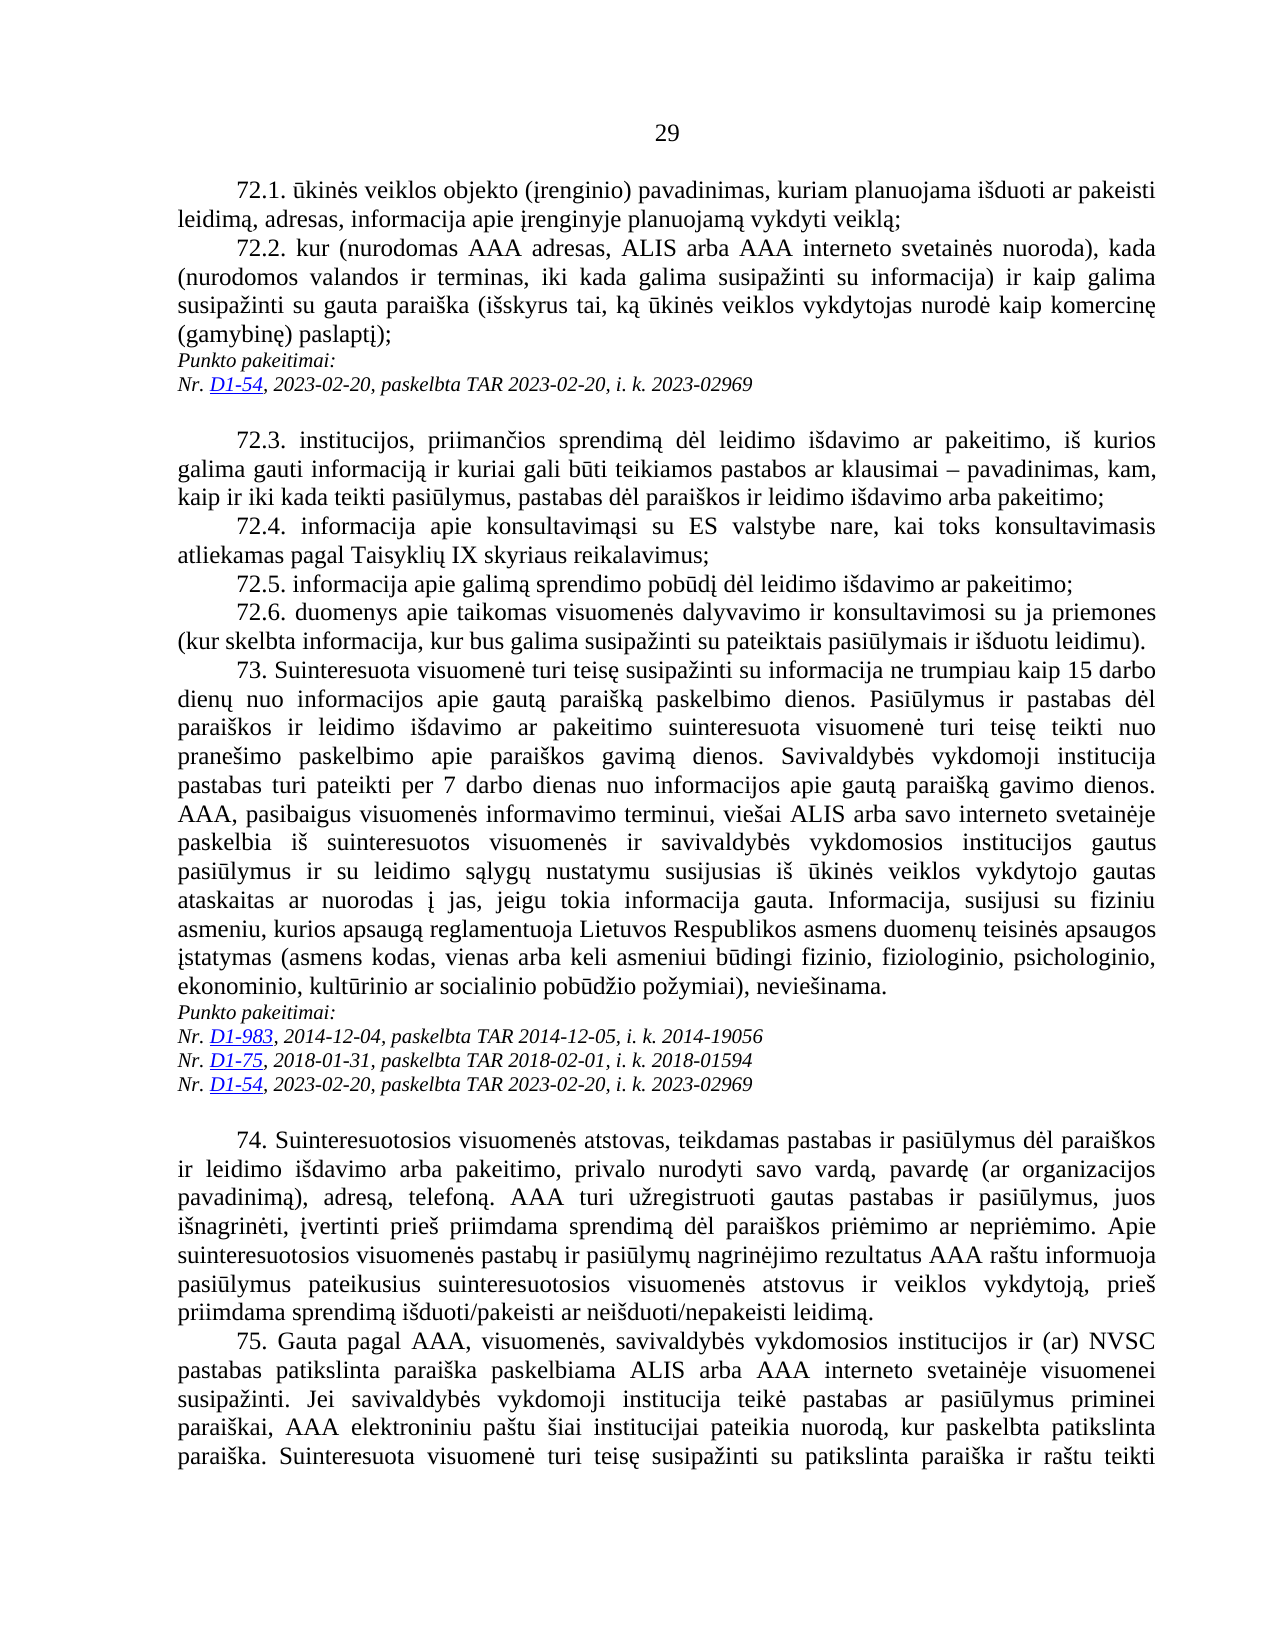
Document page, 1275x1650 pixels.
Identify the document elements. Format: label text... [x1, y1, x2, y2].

text Punkto pakeitimai: [177, 1000, 1157, 1024]
text 75. Gauta pagal AAA, visuomenės, savivaldybės vykdomosios institucijos ir (ar) NVSC pastabas patikslinta paraiška paskelbiama ALIS arba AAA interneto svetainėje visuomenei susipažinti. Jei savivaldybės vykdomoji institucija teikė pastabas ar pasiūlymus priminei paraiškai, AAA elektroniniu paštu šiai institucijai pateikia nuorodą, kur paskelbta patikslinta paraiška. Suinteresuota visuomenė turi teisę susipažinti su patikslinta paraiška ir raštu teikti [177, 1326, 1157, 1470]
text 72.4. informacija apie konsultavimąsi su ES valstybe nare, kai toks konsultavimasis atliekamas pagal Taisyklių IX skyriaus reikalavimus; [177, 511, 1157, 569]
text 72.3. institucijos, priimančios sprendimą dėl leidimo išdavimo ar pakeitimo, iš kurios galima gauti informaciją ir kuriai gali būti teikiamos pastabos ar klausimai – pavadinimas, kam, kaip ir iki kada teikti pasiūlymus, pastabas dėl paraiškos ir leidimo išdavimo arba pakeitimo; [177, 425, 1157, 511]
text 72.5. informacija apie galimą sprendimo pobūdį dėl leidimo išdavimo ar pakeitimo; [177, 569, 1157, 597]
text 74. Suinteresuotosios visuomenės atstovas, teikdamas pastabas ir pasiūlymus dėl paraiškos ir leidimo išdavimo arba pakeitimo, privalo nurodyti savo vardą, pavardę (ar organizacijos pavadinimą), adresą, telefoną. AAA turi užregistruoti gautas pastabas ir pasiūlymus, juos išnagrinėti, įvertinti prieš priimdama sprendimą dėl paraiškos priėmimo ar nepriėmimo. Apie suinteresuotosios visuomenės pastabų ir pasiūlymų nagrinėjimo rezultatus AAA raštu informuoja pasiūlymus pateikusius suinteresuotosios visuomenės atstovus ir veiklos vykdytoją, prieš priimdama sprendimą išduoti/pakeisti ar neišduoti/nepakeisti leidimą. [177, 1125, 1157, 1326]
text 73. Suinteresuota visuomenė turi teisę susipažinti su informacija ne trumpiau kaip 15 darbo dienų nuo informacijos apie gautą paraišką paskelbimo dienos. Pasiūlymus ir pastabas dėl paraiškos ir leidimo išdavimo ar pakeitimo suinteresuota visuomenė turi teisę teikti nuo pranešimo paskelbimo apie paraiškos gavimą dienos. Savivaldybės vykdomoji institucija pastabas turi pateikti per 7 darbo dienas nuo informacijos apie gautą paraišką gavimo dienos. AAA, pasibaigus visuomenės informavimo terminui, viešai ALIS arba savo interneto svetainėje paskelbia iš suinteresuotos visuomenės ir savivaldybės vykdomosios institucijos gautus pasiūlymus ir su leidimo sąlygų nustatymu susijusias iš ūkinės veiklos vykdytojo gautas ataskaitas ar nuorodas į jas, jeigu tokia informacija gauta. Informacija, susijusi su fiziniu asmeniu, kurios apsaugą reglamentuoja Lietuvos Respublikos asmens duomenų teisinės apsaugos įstatymas (asmens kodas, vienas arba keli asmeniui būdingi fizinio, fiziologinio, psichologinio, ekonominio, kultūrinio ar socialinio pobūdžio požymiai), neviešinama. [177, 655, 1157, 1000]
text Punkto pakeitimai: [177, 348, 1157, 372]
text 72.1. ūkinės veiklos objekto (įrenginio) pavadinimas, kuriam planuojama išduoti ar pakeisti leidimą, adresas, informacija apie įrenginyje planuojamą vykdyti veiklą; [177, 176, 1157, 233]
text Nr. D1-54, 2023-02-20, paskelbta TAR 2023-02-20, i. k. 2023-02969 [177, 372, 1157, 396]
text Nr. D1-54, 2023-02-20, paskelbta TAR 2023-02-20, i. k. 2023-02969 [177, 1072, 1157, 1096]
text 72.6. duomenys apie taikomas visuomenės dalyvavimo ir konsultavimosi su ja priemones (kur skelbta informacija, kur bus galima susipažinti su pateiktais pasiūlymais ir išduotu leidimu). [177, 597, 1157, 655]
text Nr. D1-75, 2018-01-31, paskelbta TAR 2018-02-01, i. k. 2018-01594 [177, 1048, 1157, 1072]
text Nr. D1-983, 2014-12-04, paskelbta TAR 2014-12-05, i. k. 2014-19056 [177, 1024, 1157, 1048]
text 72.2. kur (nurodomas AAA adresas, ALIS arba AAA interneto svetainės nuoroda), kada (nurodomos valandos ir terminas, iki kada galima susipažinti su informacija) ir kaip galima susipažinti su gauta paraiška (išskyrus tai, ką ūkinės veiklos vykdytojas nurodė kaip komercinę (gamybinę) paslaptį); [177, 233, 1157, 348]
